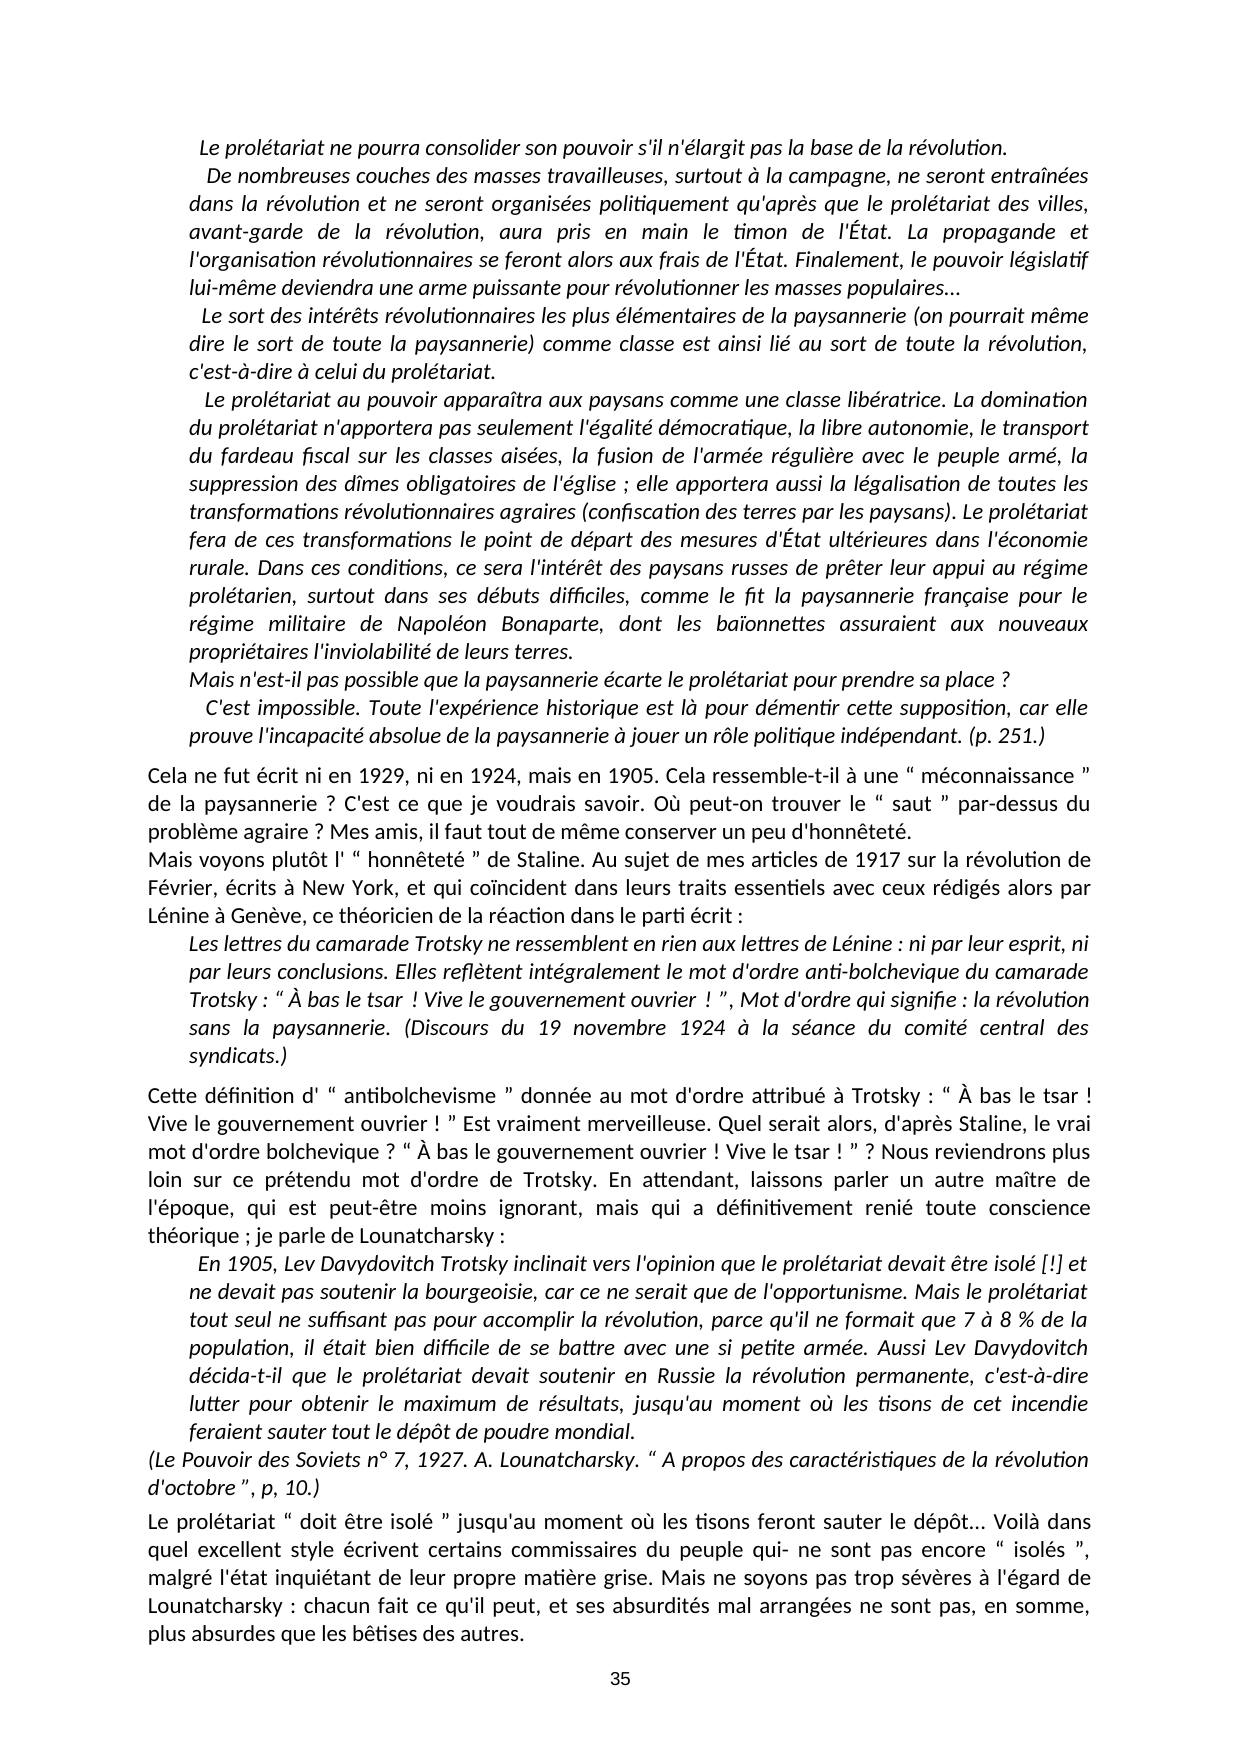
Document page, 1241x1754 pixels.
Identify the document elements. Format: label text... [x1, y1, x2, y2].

text Cela ne fut écrit ni en 1929, ni en 1924, mais en 1905. Cela ressemble-t-il à une “ méconnaissance ” de la paysannerie ? C'est ce que je voudrais savoir. Où peut-on trouver le “ saut ” par-dessus du problème agraire ? Mes amis, il faut tout de même conserver un peu d'honnêteté. [148, 761, 1093, 845]
text (Le Pouvoir des Soviets n° 7, 1927. A. Lounatcharsky. “ A propos des caractéristiques de la révolution d'octobre ”, p, 10.) [148, 1445, 1093, 1501]
text Le prolétariat au pouvoir apparaîtra aux paysans comme une classe libératrice. La domination du prolétariat n'apportera pas seulement l'égalité démocratique, la libre autonomie, le transport du fardeau fiscal sur les classes aisées, la fusion de l'armée régulière avec le peuple armé, la suppression des dîmes obligatoires de l'église ; elle apportera aussi la légalisation de toutes les transformations révolutionnaires agraires (confiscation des terres par les paysans). Le prolétariat fera de ces transformations le point de départ des mesures d'État ultérieures dans l'économie rurale. Dans ces conditions, ce sera l'intérêt des paysans russes de prêter leur appui au régime prolétarien, surtout dans ses débuts difficiles, comme le fit la paysannerie française pour le régime militaire de Napoléon Bonaparte, dont les baïonnettes assuraient aux nouveaux propriétaires l'inviolabilité de leurs terres. [148, 385, 1093, 665]
text Le prolétariat “ doit être isolé ” jusqu'au moment où les tisons feront sauter le dépôt... Voilà dans quel excellent style écrivent certains commissaires du peuple qui- ne sont pas encore “ isolés ”, malgré l'état inquiétant de leur propre matière grise. Mais ne soyons pas trop sévères à l'égard de Lounatcharsky : chacun fait ce qu'il peut, et ses absurdités mal arrangées ne sont pas, en somme, plus absurdes que les bêtises des autres. [148, 1507, 1093, 1647]
text Mais n'est-il pas possible que la paysannerie écarte le prolétariat pour prendre sa place ? [148, 665, 1093, 693]
text Cette définition d' “ antibolchevisme ” donnée au mot d'ordre attribué à Trotsky : “ À bas le tsar ! Vive le gouvernement ouvrier ! ” Est vraiment merveilleuse. Quel serait alors, d'après Staline, le vrai mot d'ordre bolchevique ? “ À bas le gouvernement ouvrier ! Vive le tsar ! ” ? Nous reviendrons plus loin sur ce prétendu mot d'ordre de Trotsky. En attendant, laissons parler un autre maître de l'époque, qui est peut-être moins ignorant, mais qui a définitivement renié toute conscience théorique ; je parle de Lounatcharsky : [148, 1081, 1093, 1249]
text Mais voyons plutôt l' “ honnêteté ” de Staline. Au sujet de mes articles de 1917 sur la révolution de Février, écrits à New York, et qui coïncident dans leurs traits essentiels avec ceux rédigés alors par Lénine à Genève, ce théoricien de la réaction dans le parti écrit : [148, 845, 1093, 929]
text En 1905, Lev Davydovitch Trotsky inclinait vers l'opinion que le prolétariat devait être isolé [!] et ne devait pas soutenir la bourgeoisie, car ce ne serait que de l'opportunisme. Mais le prolétariat tout seul ne suffisant pas pour accomplir la révolution, parce qu'il ne formait que 7 à 8 % de la population, il était bien difficile de se battre avec une si petite armée. Aussi Lev Davydovitch décida-t-il que le prolétariat devait soutenir en Russie la révolution permanente, c'est-à-dire lutter pour obtenir le maximum de résultats, jusqu'au moment où les tisons de cet incendie feraient sauter tout le dépôt de poudre mondial. [148, 1249, 1093, 1445]
text De nombreuses couches des masses travailleuses, surtout à la campagne, ne seront entraînées dans la révolution et ne seront organisées politiquement qu'après que le prolétariat des villes, avant-garde de la révolution, aura pris en main le timon de l'État. La propagande et l'organisation révolutionnaires se feront alors aux frais de l'État. Finalement, le pouvoir législatif lui-même deviendra une arme puissante pour révolutionner les masses populaires... [148, 161, 1093, 301]
text Le sort des intérêts révolutionnaires les plus élémentaires de la paysannerie (on pourrait même dire le sort de toute la paysannerie) comme classe est ainsi lié au sort de toute la révolution, c'est-à-dire à celui du prolétariat. [148, 301, 1093, 385]
text C'est impossible. Toute l'expérience historique est là pour démentir cette supposition, car elle prouve l'incapacité absolue de la paysannerie à jouer un rôle politique indépendant. (p. 251.) [148, 693, 1093, 749]
text Les lettres du camarade Trotsky ne ressemblent en rien aux lettres de Lénine : ni par leur esprit, ni par leurs conclusions. Elles reflètent intégralement le mot d'ordre anti-bolchevique du camarade Trotsky : “ À bas le tsar ! Vive le gouvernement ouvrier ! ”, Mot d'ordre qui signifie : la révolution sans la paysannerie. (Discours du 19 novembre 1924 à la séance du comité central des syndicats.) [148, 929, 1093, 1069]
text Le prolétariat ne pourra consolider son pouvoir s'il n'élargit pas la base de la révolution. [148, 133, 1093, 161]
